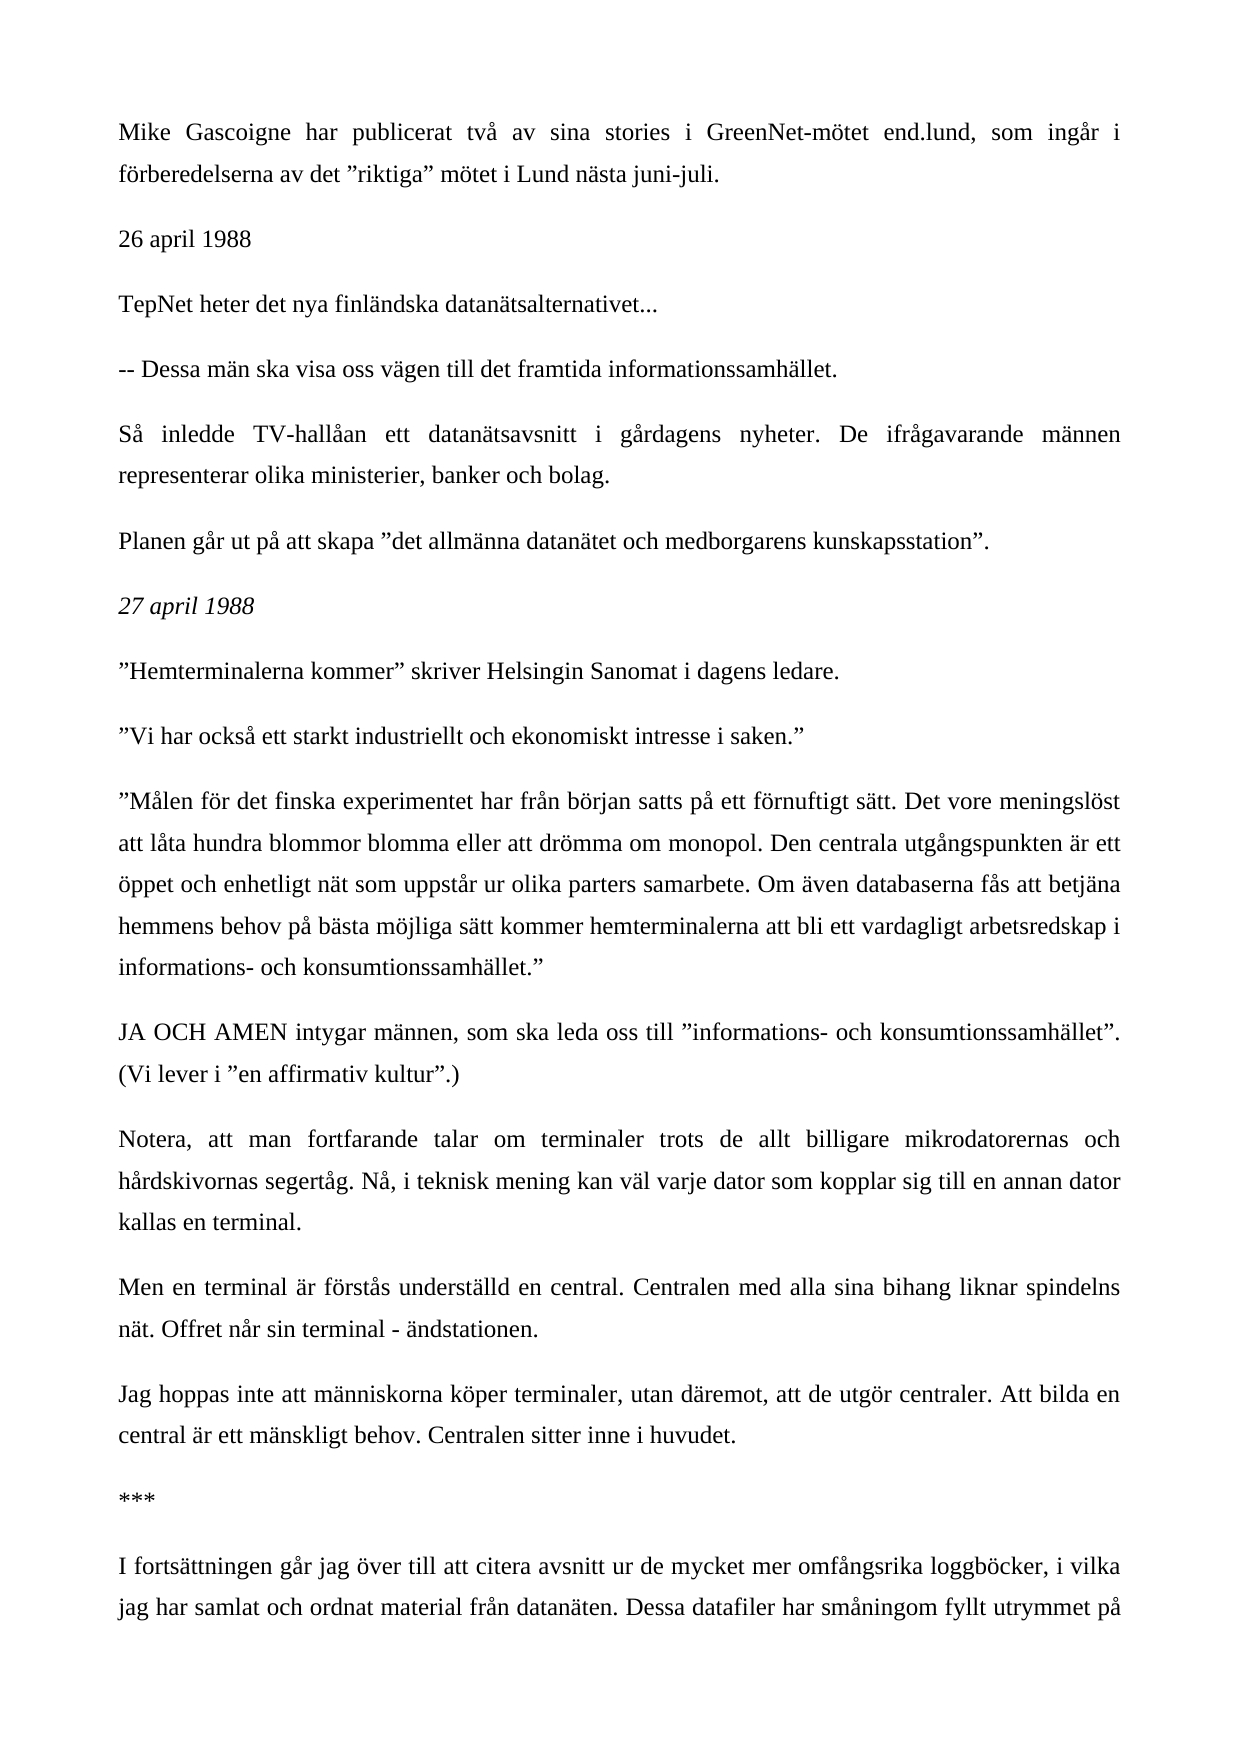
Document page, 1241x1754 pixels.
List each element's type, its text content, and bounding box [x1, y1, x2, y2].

text Men en terminal är förstås underställd en central. Centralen med alla sina bihang liknar spindelns nät. Offret når sin terminal - ändstationen. [118, 1273, 1122, 1343]
text 27 april 1988 [118, 592, 1122, 619]
text Mike Gascoigne har publicerat två av sina stories i GreenNet-mötet end.lund, som ingår i förberedelserna av det ”riktiga” mötet i Lund nästa juni-juli. [118, 118, 1122, 187]
text ”Vi har också ett starkt industriellt och ekonomiskt intresse i saken.” [118, 722, 1122, 750]
text ”Hemterminalerna kommer” skriver Helsingin Sanomat i dagens ledare. [118, 657, 1122, 685]
text JA OCH AMEN intygar männen, som ska leda oss till ”informations- och konsumtionssamhället”. (Vi lever i ”en affirmativ kultur”.) [118, 1018, 1122, 1088]
text Jag hoppas inte att människorna köper terminaler, utan däremot, att de utgör centraler. Att bilda en central är ett mänskligt behov. Centralen sitter inne i huvudet. [118, 1380, 1122, 1449]
text Notera, att man fortfarande talar om terminaler trots de allt billigare mikrodatorernas och hårdskivornas segertåg. Nå, i teknisk mening kan väl varje dator som kopplar sig till en annan dator kallas en terminal. [118, 1125, 1122, 1236]
text 26 april 1988 [118, 225, 1122, 252]
text I fortsättningen går jag över till att citera avsnitt ur de mycket mer omfångsrika loggböcker, i vilka jag har samlat och ordnat material från datanäten. Dessa datafiler har småningom fyllt utrymmet på [118, 1552, 1122, 1621]
text -- Dessa män ska visa oss vägen till det framtida informationssamhället. [118, 355, 1122, 383]
text Planen går ut på att skapa ”det allmänna datanätet och medborgarens kunskapsstation”. [118, 527, 1122, 554]
text TepNet heter det nya finländska datanätsalternativet... [118, 290, 1122, 318]
text Så inledde TV-hallåan ett datanätsavsnitt i gårdagens nyheter. De ifrågavarande männen representerar olika ministerier, banker och bolag. [118, 420, 1122, 489]
text ”Målen för det finska experimentet har från början satts på ett förnuftigt sätt. Det vore meningslöst att låta hundra blommor blomma eller att drömma om monopol. Den centrala utgångspunkten är ett öppet och enhetligt nät som uppstår ur olika parters samarbete. Om även databaserna fås att betjäna hemmens behov på bästa möjliga sätt kommer hemterminalerna att bli ett vardagligt arbetsredskap i informations- och konsumtionssamhället.” [118, 787, 1122, 981]
text *** [118, 1487, 1122, 1514]
